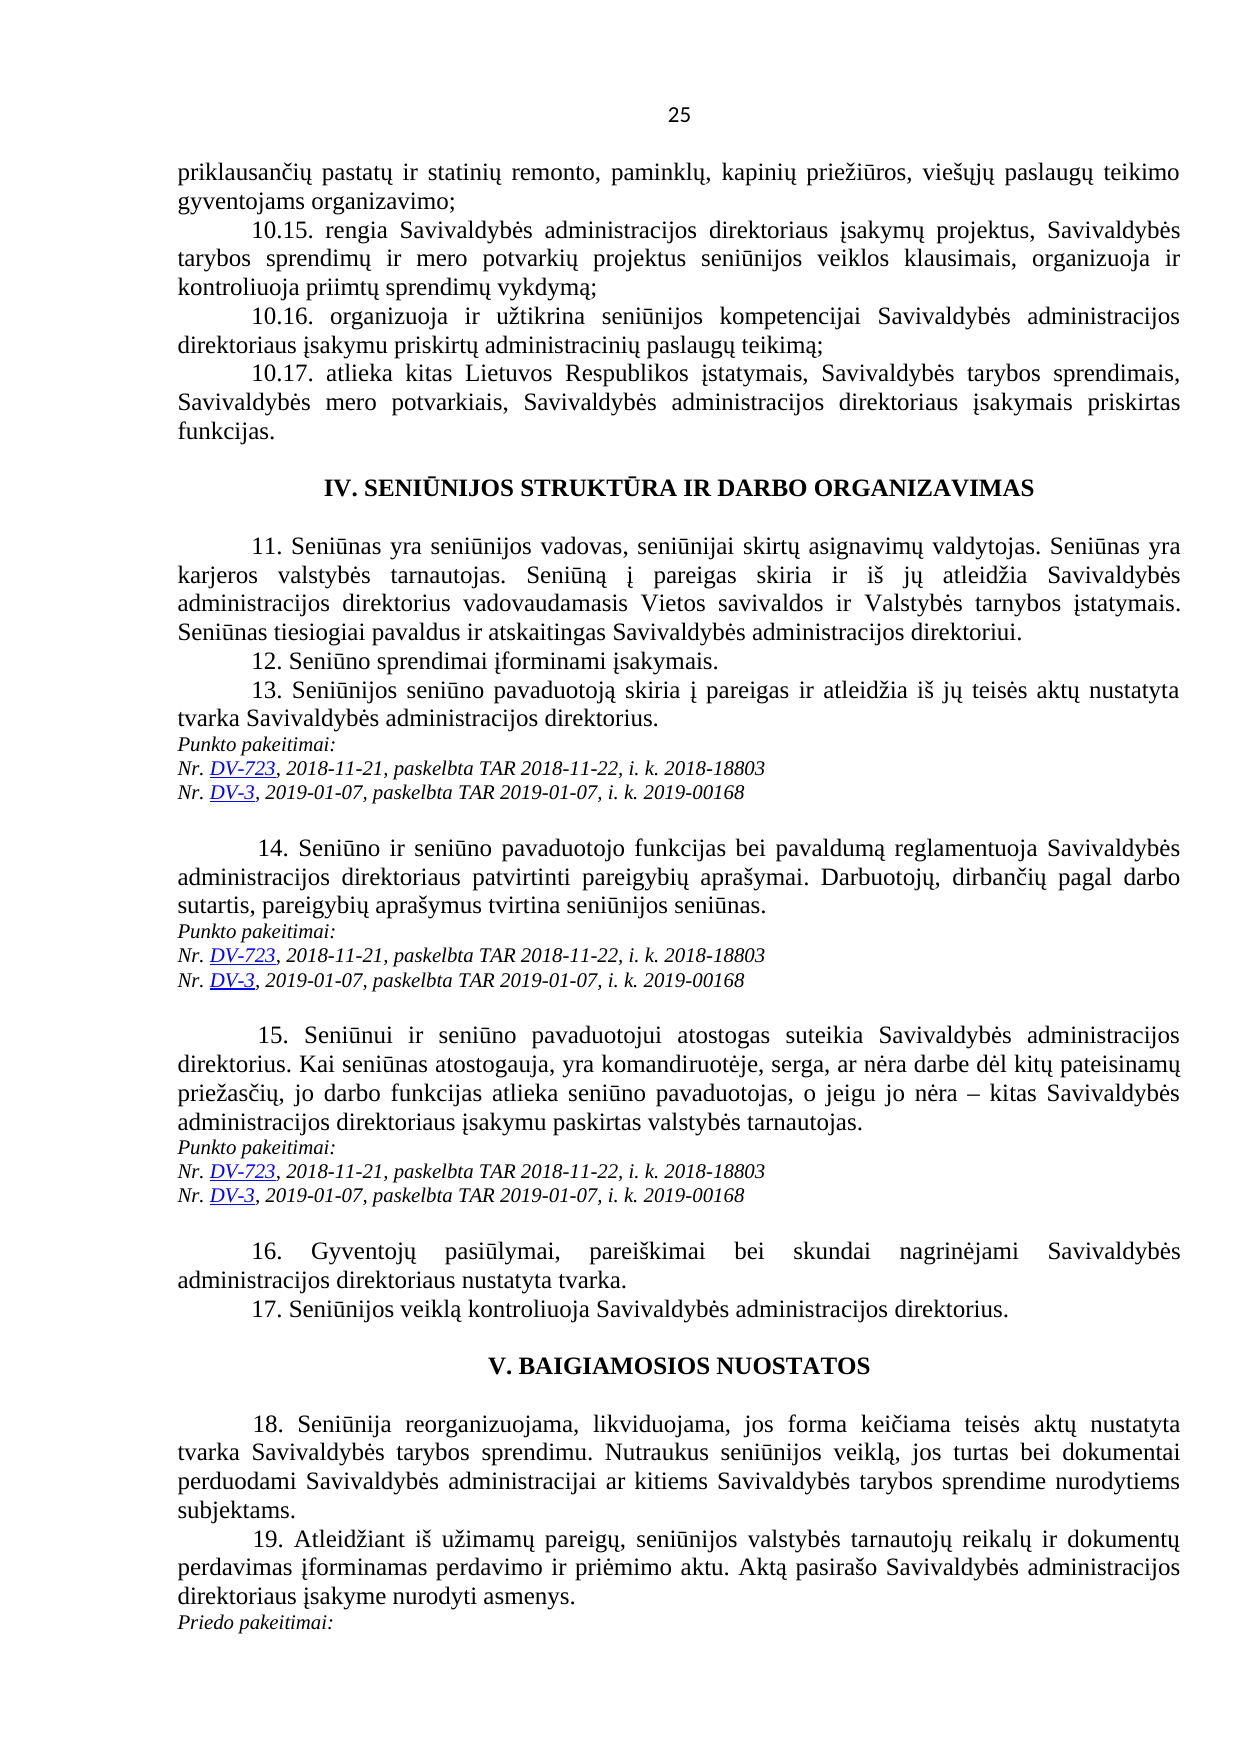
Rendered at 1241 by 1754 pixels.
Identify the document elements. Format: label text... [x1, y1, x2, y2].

text 10.16. organizuoja ir užtikrina seniūnijos kompetencijai Savivaldybės administracijos direktoriaus įsakymu priskirtų administracinių paslaugų teikimą; [177, 301, 1181, 358]
text 15. Seniūnui ir seniūno pavaduotojui atostogas suteikia Savivaldybės administracijos direktorius. Kai seniūnas atostogauja, yra komandiruotėje, serga, ar nėra darbe dėl kitų pateisinamų priežasčių, jo darbo funkcijas atlieka seniūno pavaduotojas, o jeigu jo nėra – kitas Savivaldybės administracijos direktoriaus įsakymu paskirtas valstybės tarnautojas. [177, 1020, 1181, 1135]
text IV. SENIŪNIJOS STRUKTŪRA IR DARBO ORGANIZAVIMAS [177, 473, 1181, 502]
text Nr. DV-723, 2018-11-21, paskelbta TAR 2018-11-22, i. k. 2018-18803 [177, 756, 1181, 780]
text 18. Seniūnija reorganizuojama, likviduojama, jos forma keičiama teisės aktų nustatyta tvarka Savivaldybės tarybos sprendimu. Nutraukus seniūnijos veiklą, jos turtas bei dokumentai perduodami Savivaldybės administracijai ar kitiems Savivaldybės tarybos sprendime nurodytiems subjektams. [177, 1409, 1181, 1524]
text 10.17. atlieka kitas Lietuvos Respublikos įstatymais, Savivaldybės tarybos sprendimais, Savivaldybės mero potvarkiais, Savivaldybės administracijos direktoriaus įsakymais priskirtas funkcijas. [177, 358, 1181, 445]
text Priedo pakeitimai: [177, 1610, 1181, 1634]
text V. BAIGIAMOSIOS NUOSTATOS [177, 1351, 1181, 1380]
text Punkto pakeitimai: [177, 732, 1181, 756]
text 19. Atleidžiant iš užimamų pareigų, seniūnijos valstybės tarnautojų reikalų ir dokumentų perdavimas įforminamas perdavimo ir priėmimo aktu. Aktą pasirašo Savivaldybės administracijos direktoriaus įsakyme nurodyti asmenys. [177, 1524, 1181, 1610]
text Nr. DV-3, 2019-01-07, paskelbta TAR 2019-01-07, i. k. 2019-00168 [177, 1183, 1181, 1207]
text Nr. DV-723, 2018-11-21, paskelbta TAR 2018-11-22, i. k. 2018-18803 [177, 1159, 1181, 1183]
text Punkto pakeitimai: [177, 1135, 1181, 1159]
text Nr. DV-3, 2019-01-07, paskelbta TAR 2019-01-07, i. k. 2019-00168 [177, 780, 1181, 804]
text priklausančių pastatų ir statinių remonto, paminklų, kapinių priežiūros, viešųjų paslaugų teikimo gyventojams organizavimo; [177, 157, 1181, 215]
text 12. Seniūno sprendimai įforminami įsakymais. [177, 646, 1181, 675]
text Nr. DV-723, 2018-11-21, paskelbta TAR 2018-11-22, i. k. 2018-18803 [177, 943, 1181, 967]
text 14. Seniūno ir seniūno pavaduotojo funkcijas bei pavaldumą reglamentuoja Savivaldybės administracijos direktoriaus patvirtinti pareigybių aprašymai. Darbuotojų, dirbančių pagal darbo sutartis, pareigybių aprašymus tvirtina seniūnijos seniūnas. [177, 833, 1181, 919]
text Nr. DV-3, 2019-01-07, paskelbta TAR 2019-01-07, i. k. 2019-00168 [177, 967, 1181, 992]
text 17. Seniūnijos veiklą kontroliuoja Savivaldybės administracijos direktorius. [177, 1294, 1181, 1322]
text 16. Gyventojų pasiūlymai, pareiškimai bei skundai nagrinėjami Savivaldybės administracijos direktoriaus nustatyta tvarka. [177, 1236, 1181, 1294]
text 13. Seniūnijos seniūno pavaduotoją skiria į pareigas ir atleidžia iš jų teisės aktų nustatyta tvarka Savivaldybės administracijos direktorius. [177, 675, 1181, 732]
text Punkto pakeitimai: [177, 919, 1181, 943]
text 10.15. rengia Savivaldybės administracijos direktoriaus įsakymų projektus, Savivaldybės tarybos sprendimų ir mero potvarkių projektus seniūnijos veiklos klausimais, organizuoja ir kontroliuoja priimtų sprendimų vykdymą; [177, 215, 1181, 301]
text 11. Seniūnas yra seniūnijos vadovas, seniūnijai skirtų asignavimų valdytojas. Seniūnas yra karjeros valstybės tarnautojas. Seniūną į pareigas skiria ir iš jų atleidžia Savivaldybės administracijos direktorius vadovaudamasis Vietos savivaldos ir Valstybės tarnybos įstatymais. Seniūnas tiesiogiai pavaldus ir atskaitingas Savivaldybės administracijos direktoriui. [177, 531, 1181, 646]
